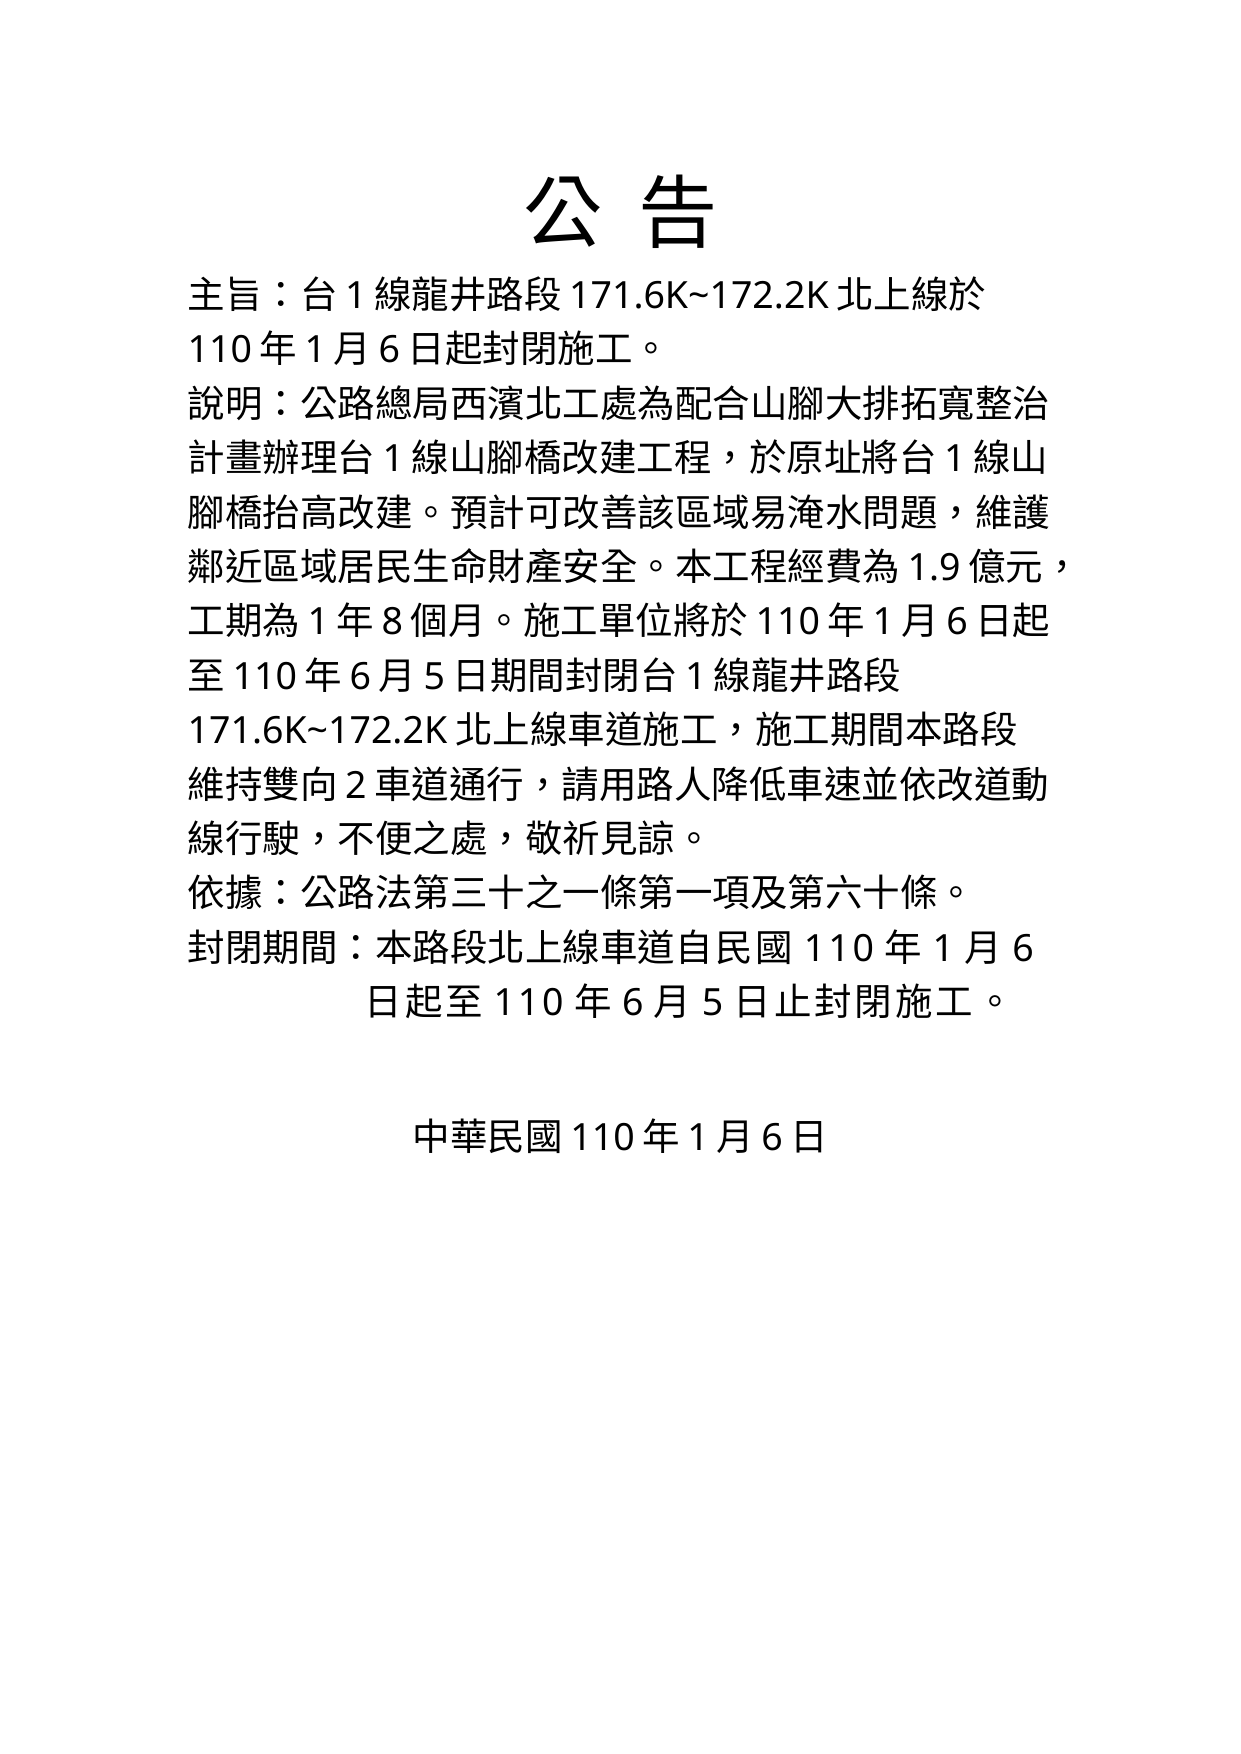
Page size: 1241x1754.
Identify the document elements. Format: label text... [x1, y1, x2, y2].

text 主旨：台1線龍井路段171.6K~172.2K北上線於110年1月6日起封閉施工。 [187, 265, 1053, 374]
text 公 告 [187, 150, 1053, 265]
text 封閉期間：本路段北上線車道自民國110年1月6日起至110年6月5日止封閉施工。 [187, 918, 1053, 1027]
text 說明：公路總局西濱北工處為配合山腳大排拓寬整治計畫辦理台1線山腳橋改建工程，於原址將台1線山腳橋抬高改建。預計可改善該區域易淹水問題，維護鄰近區域居民生命財產安全。本工程經費為1.9億元，工期為1年8個月。施工單位將於110年1月6日起至110年6月5日期間封閉台1線龍井路段171.6K~172.2K北上線車道施工，施工期間本路段維持雙向2車道通行，請用路人降低車速並依改道動線行駛，不便之處，敬祈見諒。 [187, 374, 1053, 863]
text 中華民國110年1月6日 [187, 1106, 1053, 1161]
text 依據：公路法第三十之一條第一項及第六十條。 [187, 863, 1053, 918]
